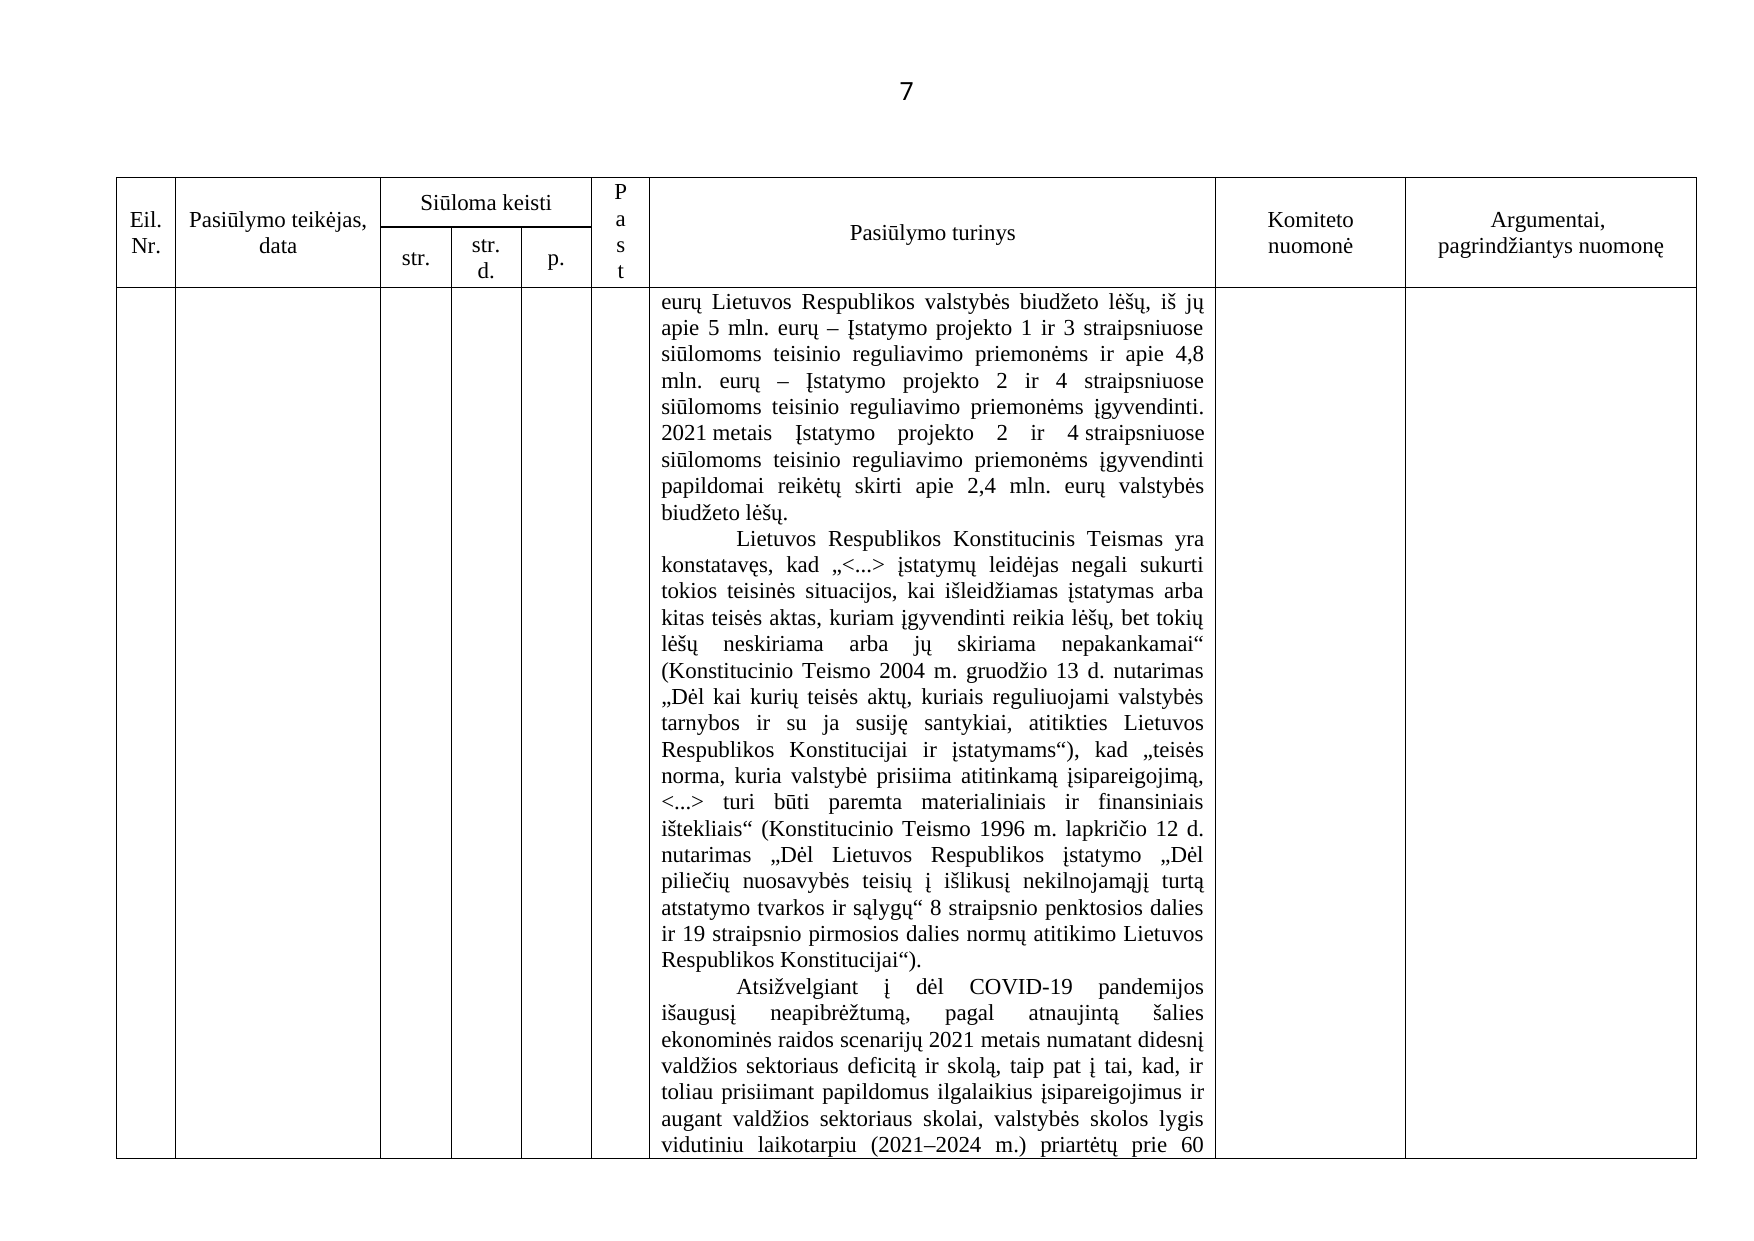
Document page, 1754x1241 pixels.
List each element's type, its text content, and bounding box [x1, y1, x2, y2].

table_header Pasiūlymo teikėjas, data [176, 178, 380, 287]
table_cell [452, 288, 521, 1157]
table_cell [522, 288, 591, 1157]
table_header Pastabos [592, 178, 649, 287]
table_cell [117, 288, 175, 1157]
table_header Eil. Nr. [117, 178, 175, 287]
table_cell [592, 288, 649, 1157]
table_cell [1406, 288, 1696, 1157]
table_cell eurų Lietuvos Respublikos valstybės biudžeto lėšų, iš jų apie 5 mln. eurų – Įstatymo projekto 1 ir 3 straipsniuose siūlomoms teisinio reguliavimo priemonėms ir apie 4,8 mln. eurų – Įstatymo projekto 2 ir 4 straipsniuose siūlomoms teisinio reguliavimo priemonėms įgyvendinti. 2021 metais Įstatymo projekto 2 ir 4 straipsniuose siūlomoms teisinio reguliavimo priemonėms įgyvendinti papildomai reikėtų skirti apie 2,4 mln. eurų valstybės biudžeto lėšų. Lietuvos Respublikos Konstitucinis Teismas yra konstatavęs, kad „<...> įstatymų leidėjas negali sukurti tokios teisinės situacijos, kai išleidžiamas įstatymas arba kitas teisės aktas, kuriam įgyvendinti reikia lėšų, bet tokių lėšų neskiriama arba jų skiriama nepakankamai“ (Konstitucinio Teismo 2004 m. gruodžio 13 d. nutarimas „Dėl kai kurių teisės aktų, kuriais reguliuojami valstybės tarnybos ir su ja susiję santykiai, atitikties Lietuvos Respublikos Konstitucijai ir įstatymams“), kad „teisės norma, kuria valstybė prisiima atitinkamą įsipareigojimą, <...> turi būti paremta materialiniais ir finansiniais ištekliais“ (Konstitucinio Teismo 1996 m. lapkričio 12 d. nutarimas „Dėl Lietuvos Respublikos įstatymo „Dėl piliečių nuosavybės teisių į išlikusį nekilnojamąjį turtą atstatymo tvarkos ir sąlygų“ 8 straipsnio penktosios dalies ir 19 straipsnio pirmosios dalies normų atitikimo Lietuvos Respublikos Konstitucijai“). Atsižvelgiant į dėl COVID-19 pandemijos išaugusį neapibrėžtumą, pagal atnaujintą šalies ekonominės raidos scenarijų 2021 metais numatant didesnį valdžios sektoriaus deficitą ir skolą, taip pat į tai, kad, ir toliau prisiimant papildomus ilgalaikius įsipareigojimus ir augant valdžios sektoriaus skolai, valstybės skolos lygis vidutiniu laikotarpiu (2021–2024 m.) priartėtų prie 60 [650, 288, 1215, 1157]
table_cell str. d. [452, 228, 521, 287]
table_cell [381, 288, 451, 1157]
table_header Komiteto nuomonė [1216, 178, 1405, 287]
table_cell str. [381, 228, 451, 287]
table_cell [176, 288, 380, 1157]
table_cell p. [522, 228, 591, 287]
table_header Argumentai, pagrindžiantys nuomonę [1406, 178, 1696, 287]
table_cell [1216, 288, 1405, 1157]
table_header Pasiūlymo turinys [650, 178, 1215, 287]
table_header Siūloma keisti [381, 178, 591, 226]
